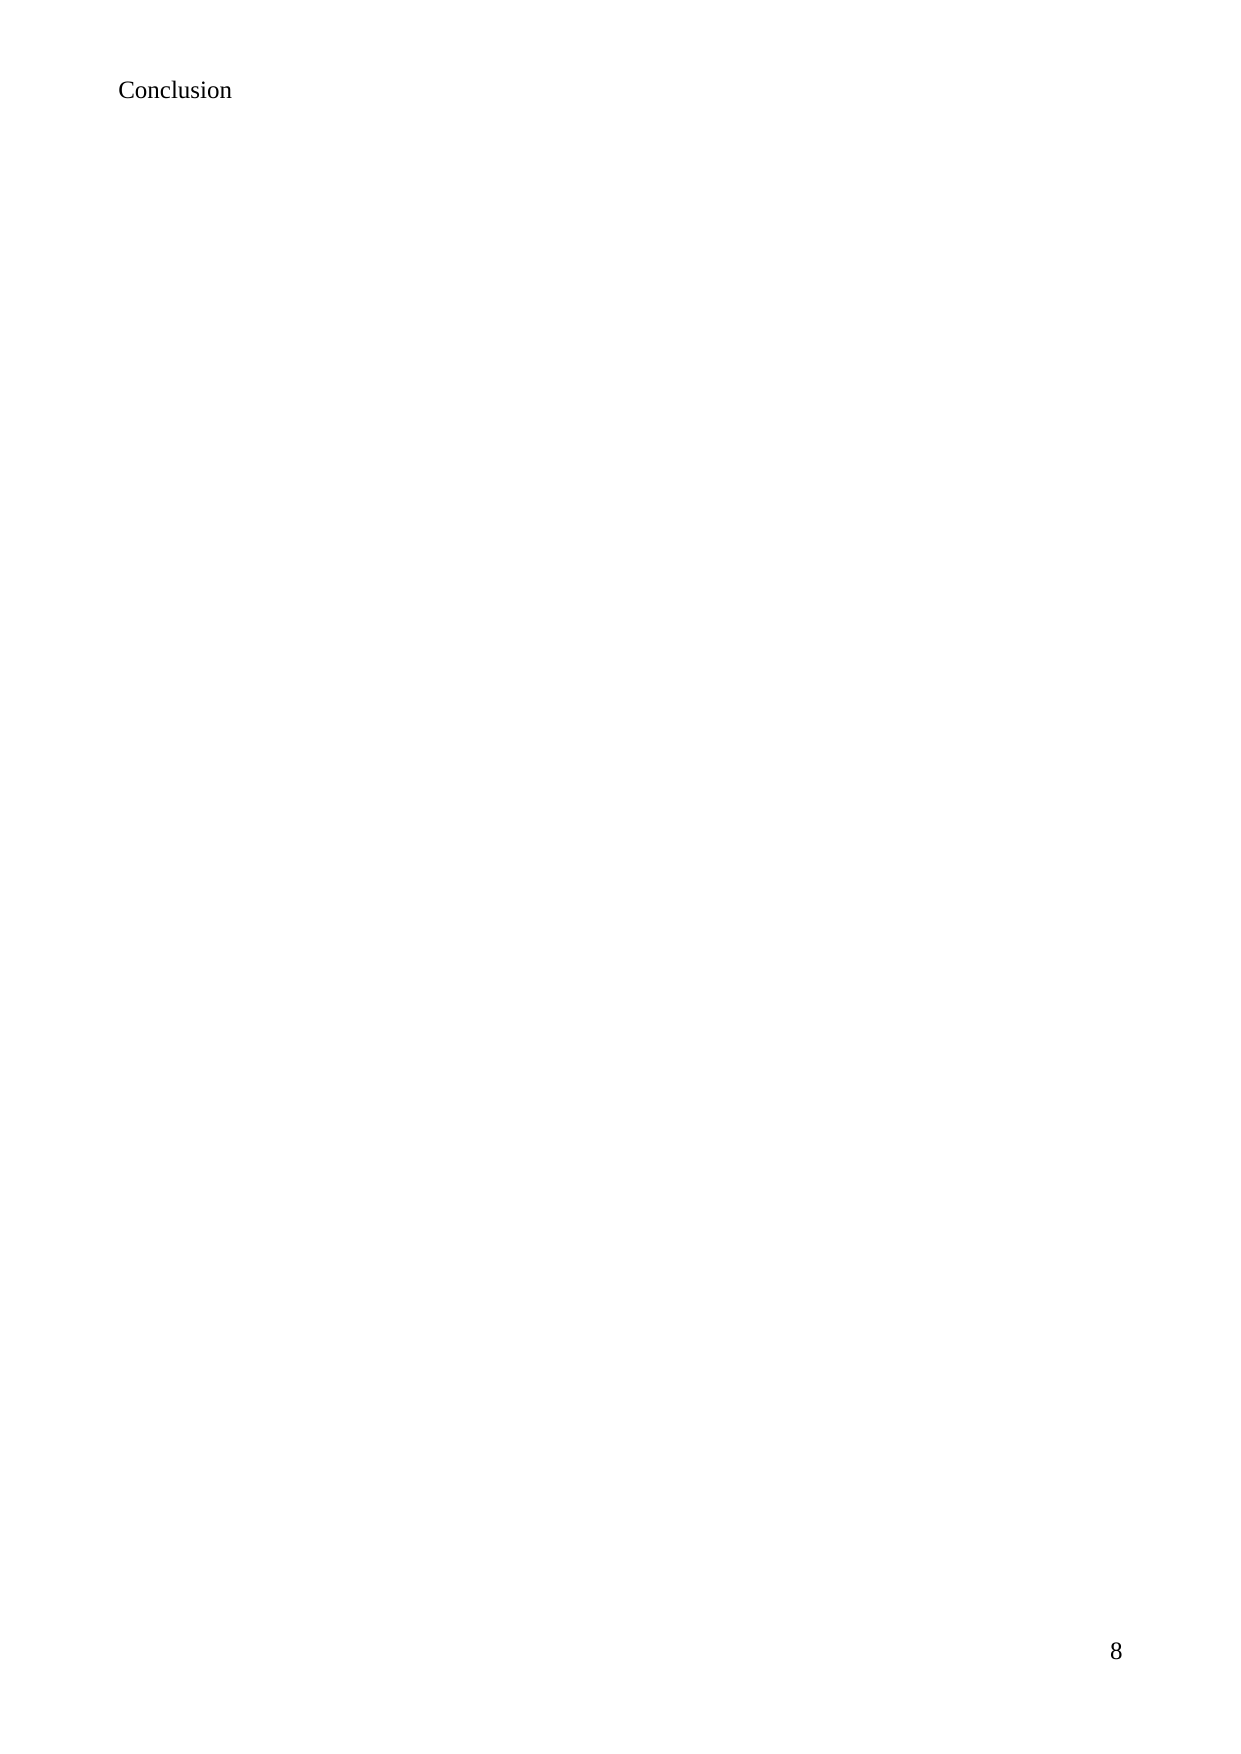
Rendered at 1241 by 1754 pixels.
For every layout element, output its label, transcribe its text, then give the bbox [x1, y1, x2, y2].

text Conclusion [118, 75, 1122, 104]
